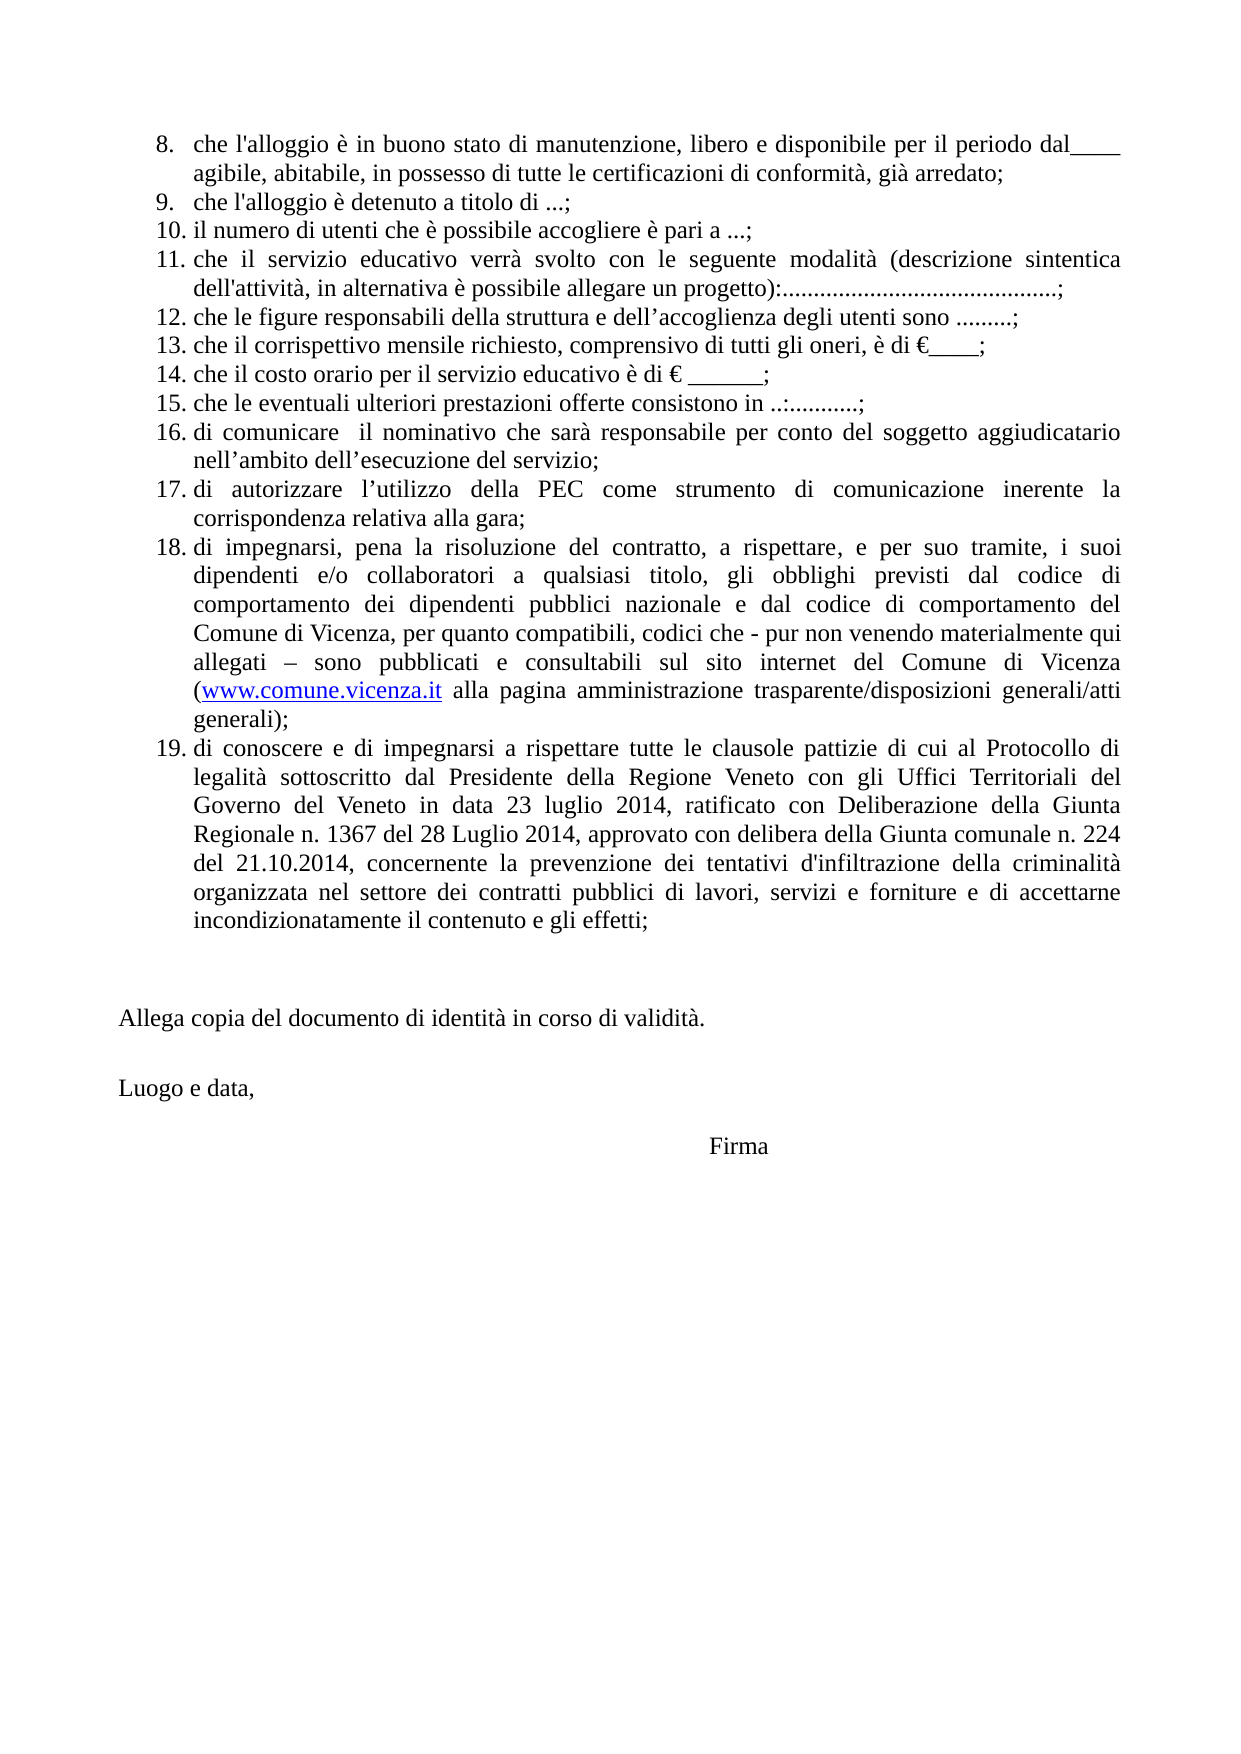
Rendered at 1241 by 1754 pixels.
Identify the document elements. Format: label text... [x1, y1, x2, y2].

list che le figure responsabili della struttura e dell’accoglienza degli utenti sono .........; [156, 302, 1122, 331]
list che il servizio educativo verrà svolto con le seguente modalità (descrizione sintentica dell'attività, in alternativa è possibile allegare un progetto):............................................; [156, 244, 1122, 302]
list di autorizzare l’utilizzo della PEC come strumento di comunicazione inerente la corrispondenza relativa alla gara; [156, 474, 1122, 532]
list che l'alloggio è in buono stato di manutenzione, libero e disponibile per il periodo dal____ agibile, abitabile, in possesso di tutte le certificazioni di conformità, già arredato; [156, 129, 1122, 187]
list che il corrispettivo mensile richiesto, comprensivo di tutti gli oneri, è di €____; [156, 331, 1122, 359]
list di comunicare il nominativo che sarà responsabile per conto del soggetto aggiudicatario nell’ambito dell’esecuzione del servizio; [156, 417, 1122, 474]
text Firma [118, 1131, 1122, 1159]
text Allega copia del documento di identità in corso di validità. [118, 1003, 1122, 1032]
list che l'alloggio è detenuto a titolo di ...; [156, 187, 1122, 216]
list il numero di utenti che è possibile accogliere è pari a ...; [156, 216, 1122, 244]
list che il costo orario per il servizio educativo è di € ______; [156, 359, 1122, 388]
list di conoscere e di impegnarsi a rispettare tutte le clausole pattizie di cui al Protocollo di legalità sottoscritto dal Presidente della Regione Veneto con gli Uffici Territoriali del Governo del Veneto in data 23 luglio 2014, ratificato con Deliberazione della Giunta Regionale n. 1367 del 28 Luglio 2014, approvato con delibera della Giunta comunale n. 224 del 21.10.2014, concernente la prevenzione dei tentativi d'infiltrazione della criminalità organizzata nel settore dei contratti pubblici di lavori, servizi e forniture e di accettarne incondizionatamente il contenuto e gli effetti; [156, 733, 1122, 934]
text Luogo e data, [118, 1073, 1122, 1102]
list di impegnarsi, pena la risoluzione del contratto, a rispettare, e per suo tramite, i suoi dipendenti e/o collaboratori a qualsiasi titolo, gli obblighi previsti dal codice di comportamento dei dipendenti pubblici nazionale e dal codice di comportamento del Comune di Vicenza, per quanto compatibili, codici che - pur non venendo materialmente qui allegati – sono pubblicati e consultabili sul sito internet del Comune di Vicenza (www.comune.vicenza.it alla pagina amministrazione trasparente/disposizioni generali/atti generali); [156, 532, 1122, 733]
list che le eventuali ulteriori prestazioni offerte consistono in ..:...........; [156, 388, 1122, 417]
